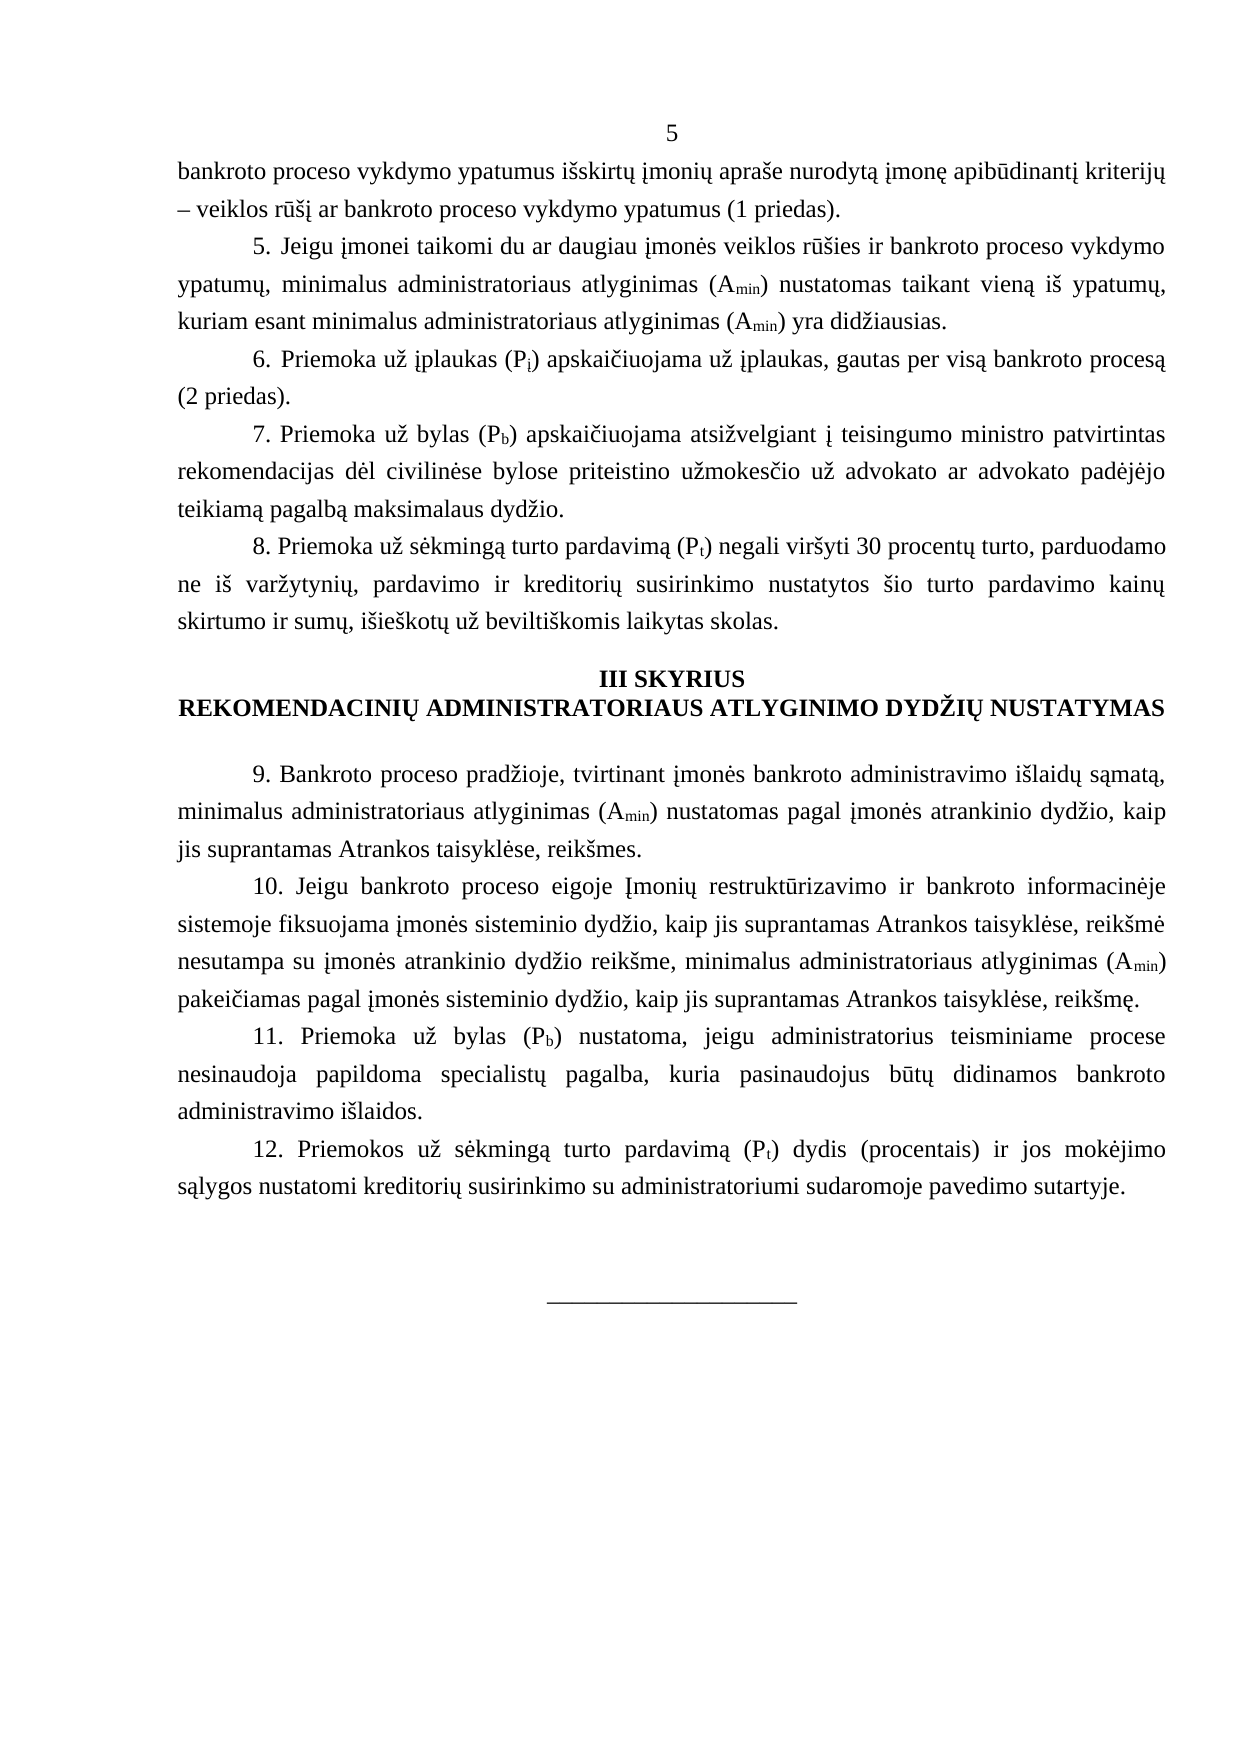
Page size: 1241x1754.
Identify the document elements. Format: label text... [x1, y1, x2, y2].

text 11. Priemoka už bylas (Pb) nustatoma, jeigu administratorius teisminiame procese nesinaudoja papildoma specialistų pagalba, kuria pasinaudojus būtų didinamos bankroto administravimo išlaidos. [177, 1013, 1166, 1125]
text 9. Bankroto proceso pradžioje, tvirtinant įmonės bankroto administravimo išlaidų sąmatą, minimalus administratoriaus atlyginimas (Amin) nustatomas pagal įmonės atrankinio dydžio, kaip jis suprantamas Atrankos taisyklėse, reikšmes. [177, 750, 1166, 863]
text 6. Priemoka už įplaukas (Pį) apskaičiuojama už įplaukas, gautas per visą bankroto procesą (2 priedas). [177, 335, 1166, 410]
text 10. Jeigu bankroto proceso eigoje Įmonių restruktūrizavimo ir bankroto informacinėje sistemoje fiksuojama įmonės sisteminio dydžio, kaip jis suprantamas Atrankos taisyklėse, reikšmė nesutampa su įmonės atrankinio dydžio reikšme, minimalus administratoriaus atlyginimas (Amin) pakeičiamas pagal įmonės sisteminio dydžio, kaip jis suprantamas Atrankos taisyklėse, reikšmę. [177, 863, 1166, 1013]
text –––––––––––––––––––– [177, 1286, 1166, 1315]
text 7. Priemoka už bylas (Pb) apskaičiuojama atsižvelgiant į teisingumo ministro patvirtintas rekomendacijas dėl civilinėse bylose priteistino užmokesčio už advokato ar advokato padėjėjo teikiamą pagalbą maksimalaus dydžio. [177, 410, 1166, 523]
text 12. Priemokos už sėkmingą turto pardavimą (Pt) dydis (procentais) ir jos mokėjimo sąlygos nustatomi kreditorių susirinkimo su administratoriumi sudaromoje pavedimo sutartyje. [177, 1125, 1166, 1200]
text 8. Priemoka už sėkmingą turto pardavimą (Pt) negali viršyti 30 procentų turto, parduodamo ne iš varžytynių, pardavimo ir kreditorių susirinkimo nustatytos šio turto pardavimo kainų skirtumo ir sumų, išieškotų už beviltiškomis laikytas skolas. [177, 523, 1166, 635]
text bankroto proceso vykdymo ypatumus išskirtų įmonių apraše nurodytą įmonę apibūdinantį kriterijų – veiklos rūšį ar bankroto proceso vykdymo ypatumus (1 priedas). [177, 148, 1166, 223]
text 5. Jeigu įmonei taikomi du ar daugiau įmonės veiklos rūšies ir bankroto proceso vykdymo ypatumų, minimalus administratoriaus atlyginimas (Amin) nustatomas taikant vieną iš ypatumų, kuriam esant minimalus administratoriaus atlyginimas (Amin) yra didžiausias. [177, 223, 1166, 335]
text III SKYRIUS [177, 664, 1166, 693]
text REKOMENDACINIŲ ADMINISTRATORIAUS ATLYGINIMO DYDŽIŲ NUSTATYMAS [177, 693, 1166, 721]
